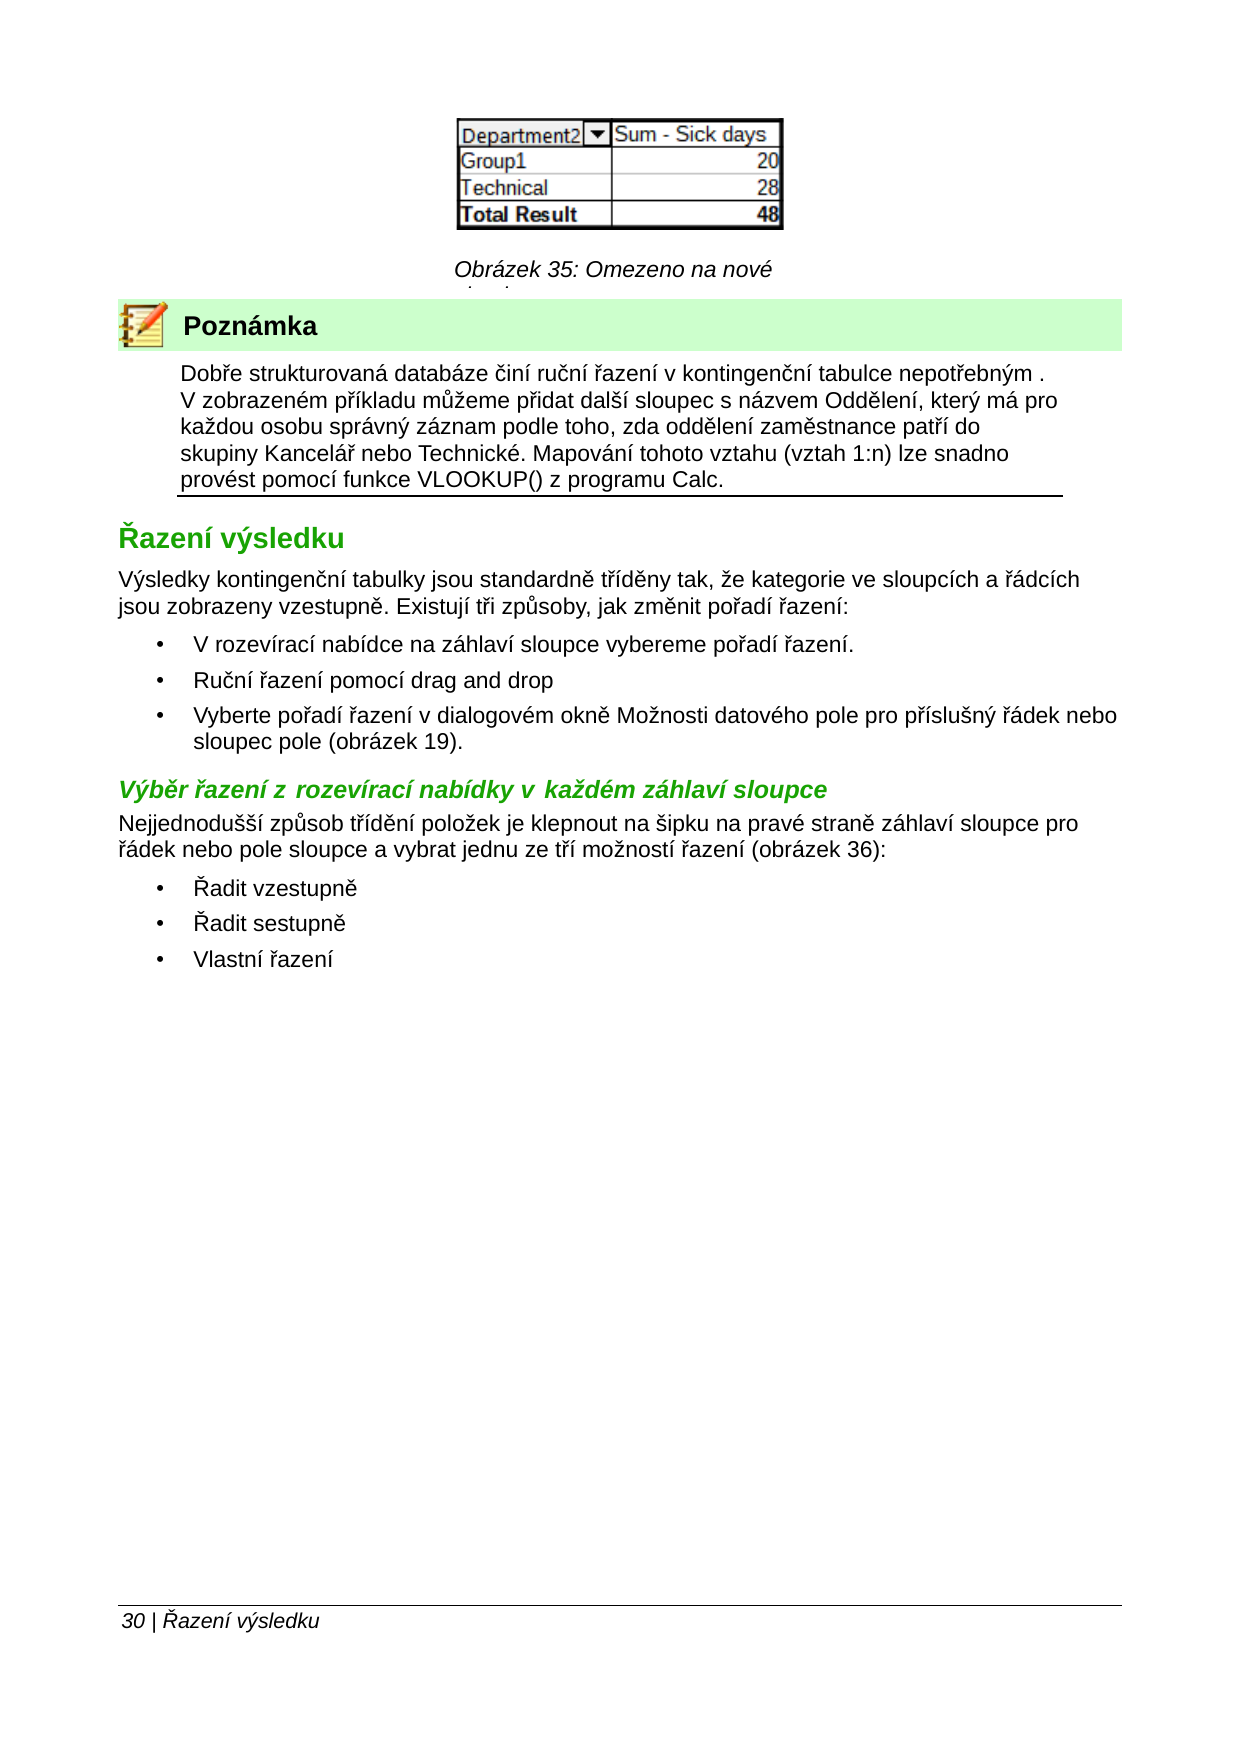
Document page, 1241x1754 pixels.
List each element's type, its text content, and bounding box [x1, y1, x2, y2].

list Ruční řazení pomocí drag and drop [156, 667, 1122, 693]
text Dobře strukturovaná databáze činí ruční řazení v kontingenční tabulce nepotřebným . V zobrazeném příkladu můžeme přidat další sloupec s názvem Oddělení, který má pro každou osobu správný záznam podle toho, zda oddělení zaměstnance patří do skupiny Kancelář nebo Technické. Mapování tohoto vztahu (vztah 1:n) lze snadno provést pomocí funkce VLOOKUP() z programu Calc. [177, 357, 1063, 495]
list Vlastní řazení [156, 946, 1122, 972]
text Obrázek 35: Omezeno na nové skupiny [454, 118, 786, 287]
subtitle Řazení výsledku [118, 521, 1122, 554]
picture [119, 300, 170, 351]
list Výsledky kontingenční tabulky jsou standardně tříděny tak, že kategorie ve sloupcích a řádcích jsou zobrazeny vzestupně. Existují tři způsoby, jak změnit pořadí řazení: [118, 566, 1122, 619]
text Nejjednodušší způsob třídění položek je klepnout na šipku na pravé straně záhlaví sloupce pro řádek nebo pole sloupce a vybrat jednu ze tří možností řazení (obrázek 36): [118, 810, 1122, 863]
list Řadit vzestupně [156, 875, 1122, 901]
list Řadit sestupně [156, 910, 1122, 937]
picture [456, 118, 784, 230]
list V rozevírací nabídce na záhlaví sloupce vybereme pořadí řazení. [156, 631, 1122, 658]
subtitle Poznámka [118, 299, 1122, 351]
subtitle Výběr řazení z rozevírací nabídky v každém záhlaví sloupce [118, 775, 1122, 804]
list Vyberte pořadí řazení v dialogovém okně Možnosti datového pole pro příslušný řádek nebo sloupec pole (obrázek 19). [156, 702, 1122, 754]
